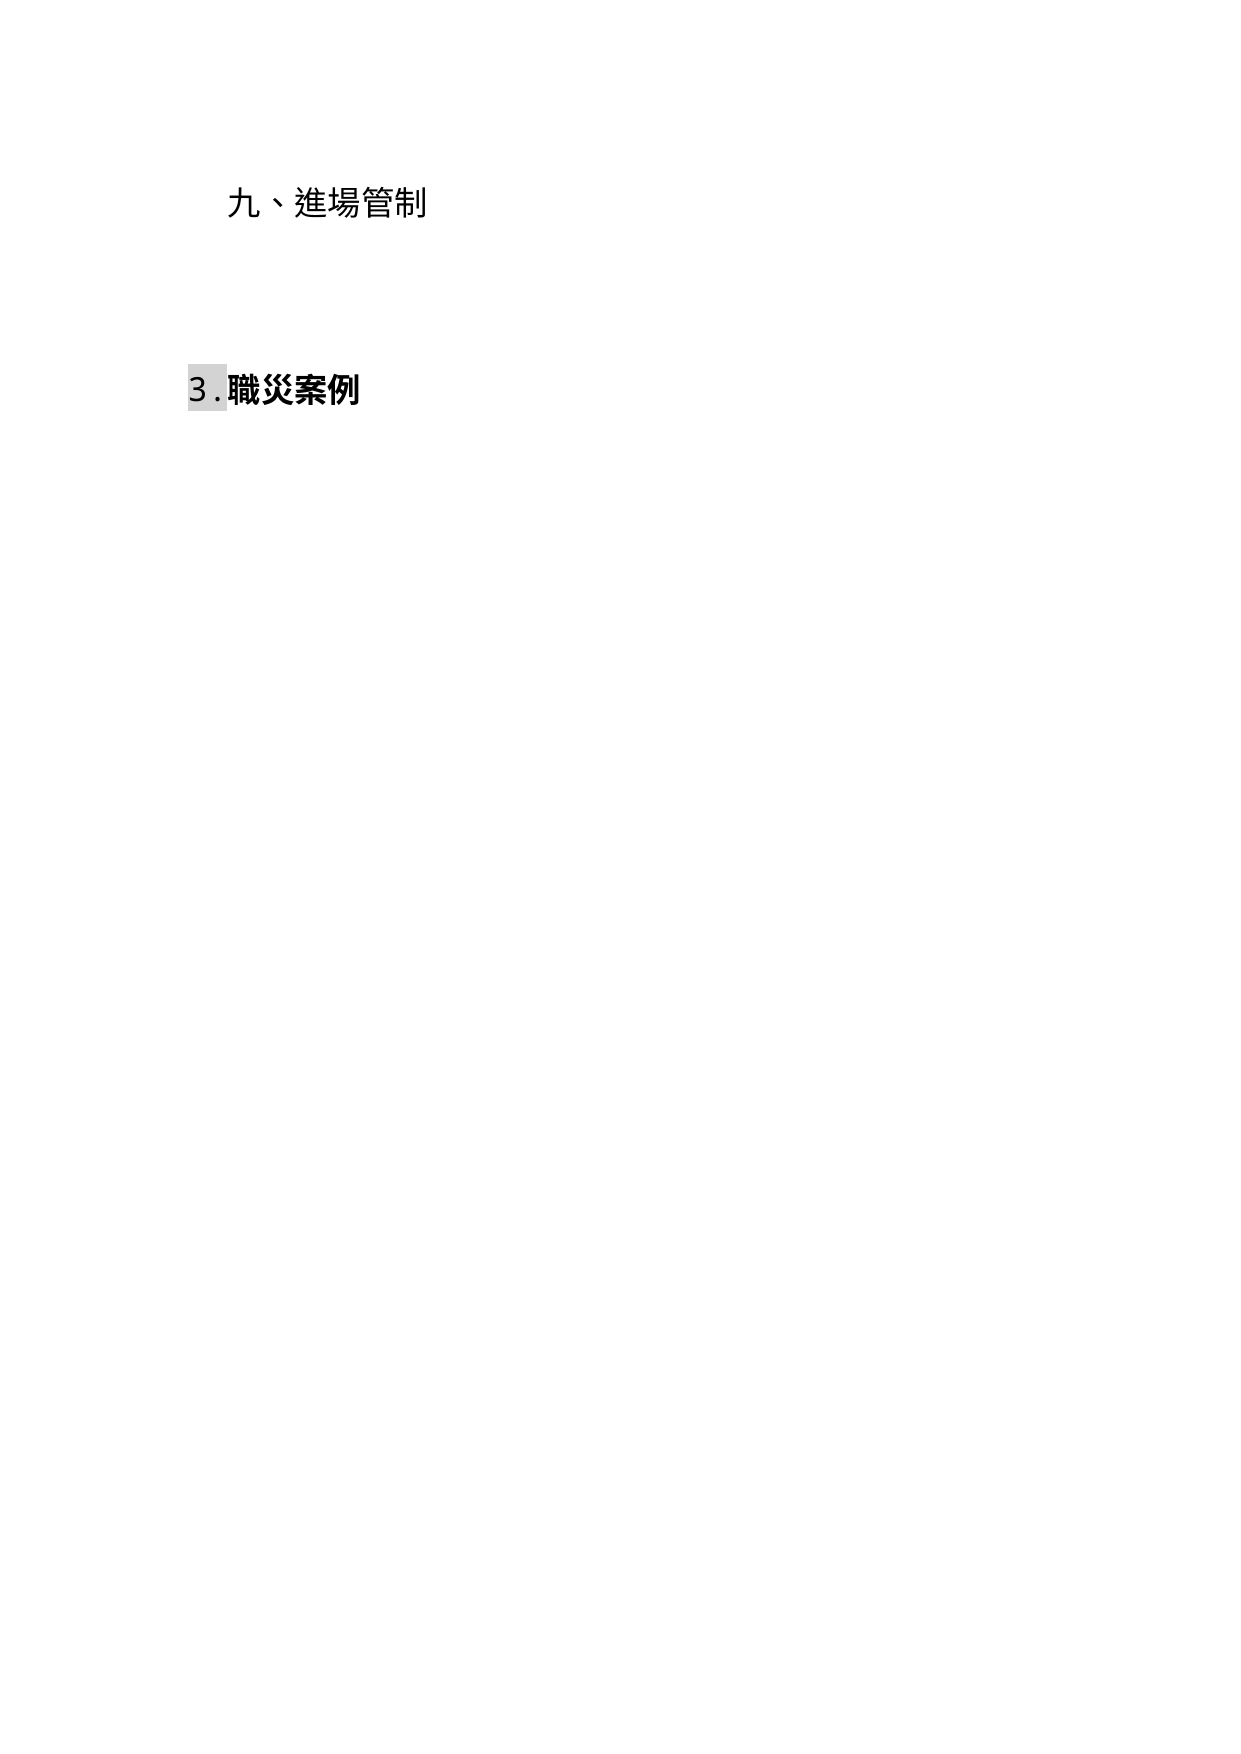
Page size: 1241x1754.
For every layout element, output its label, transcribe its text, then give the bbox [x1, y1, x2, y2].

text 3.職災案例 [187, 346, 1053, 408]
text 九、進場管制 [187, 158, 1053, 221]
